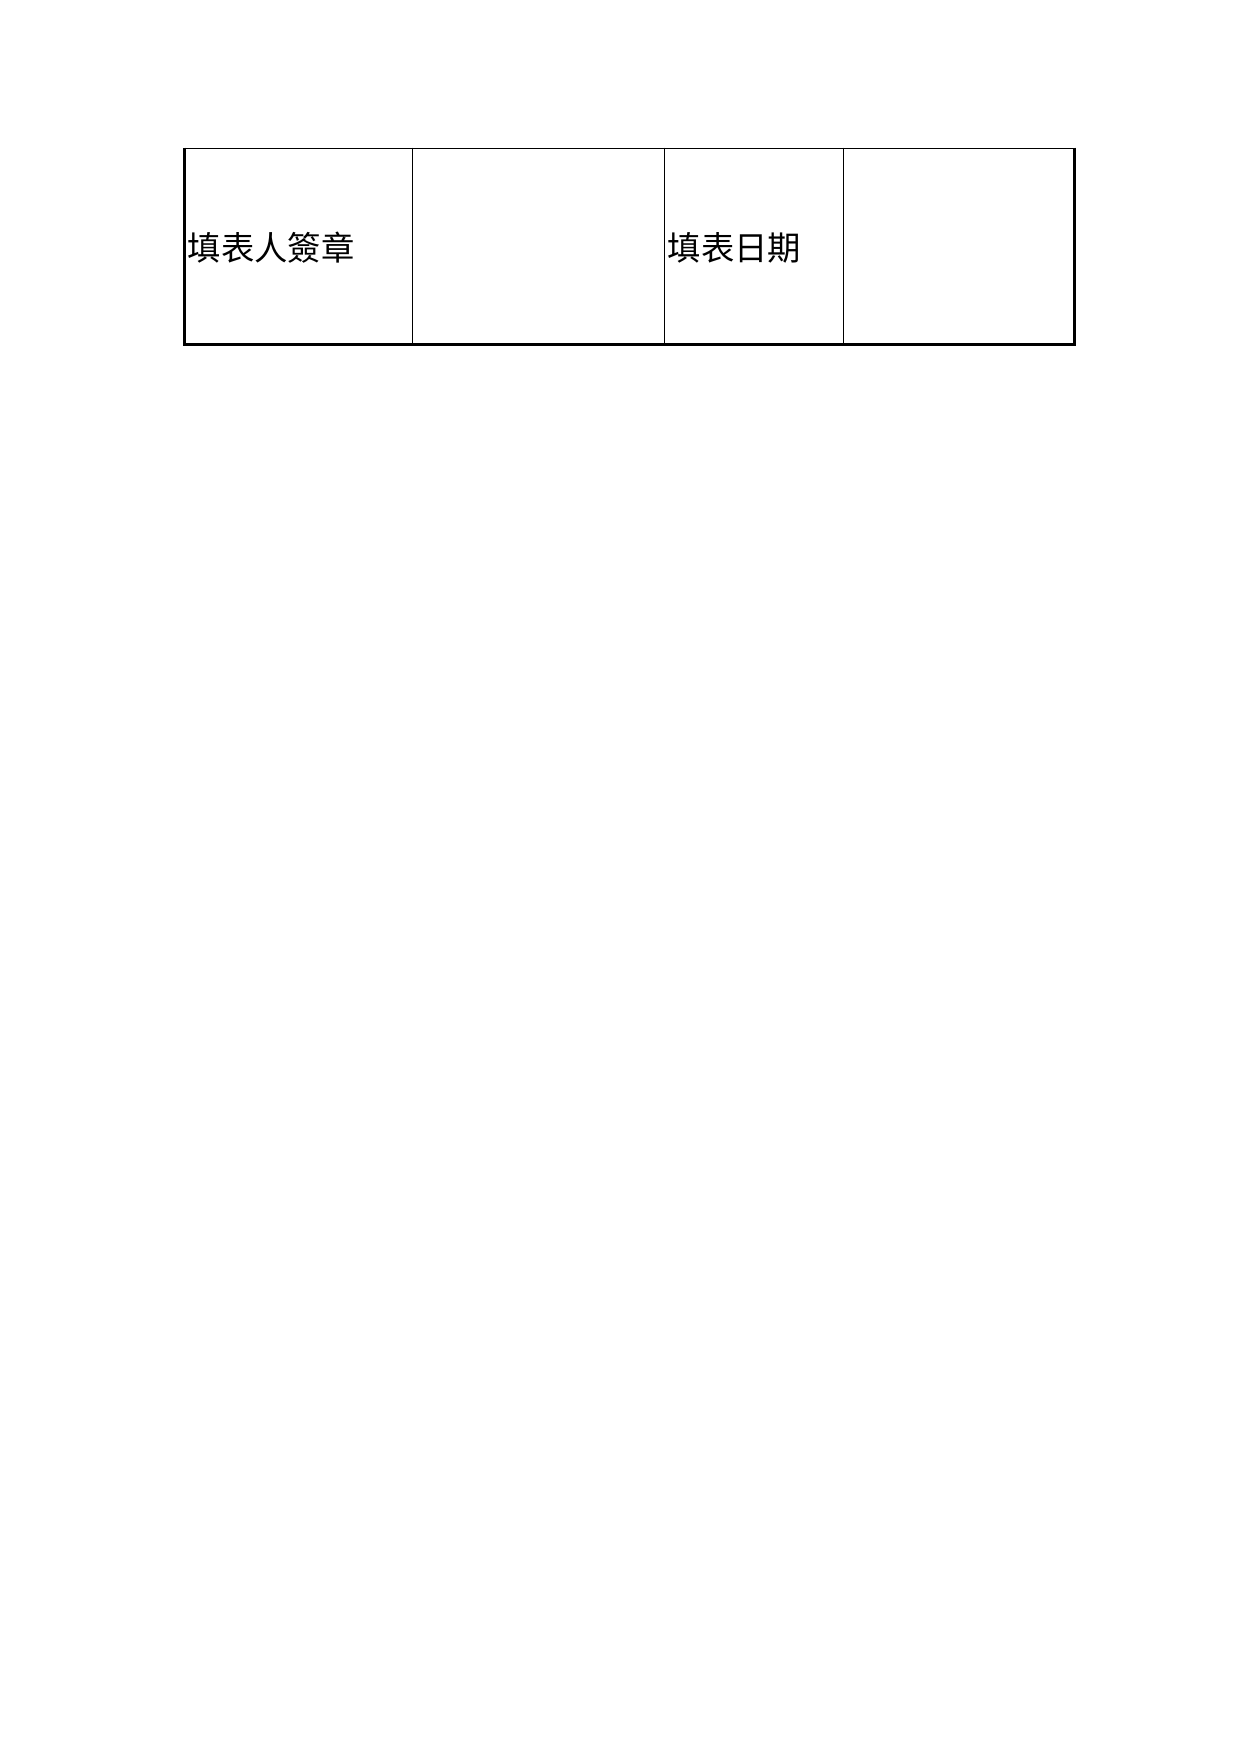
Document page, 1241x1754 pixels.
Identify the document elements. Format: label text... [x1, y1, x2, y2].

table_cell 填表日期 [665, 149, 843, 343]
table_cell [844, 149, 1073, 343]
table_cell [413, 149, 664, 343]
table_cell 填表人簽章 [186, 149, 412, 343]
